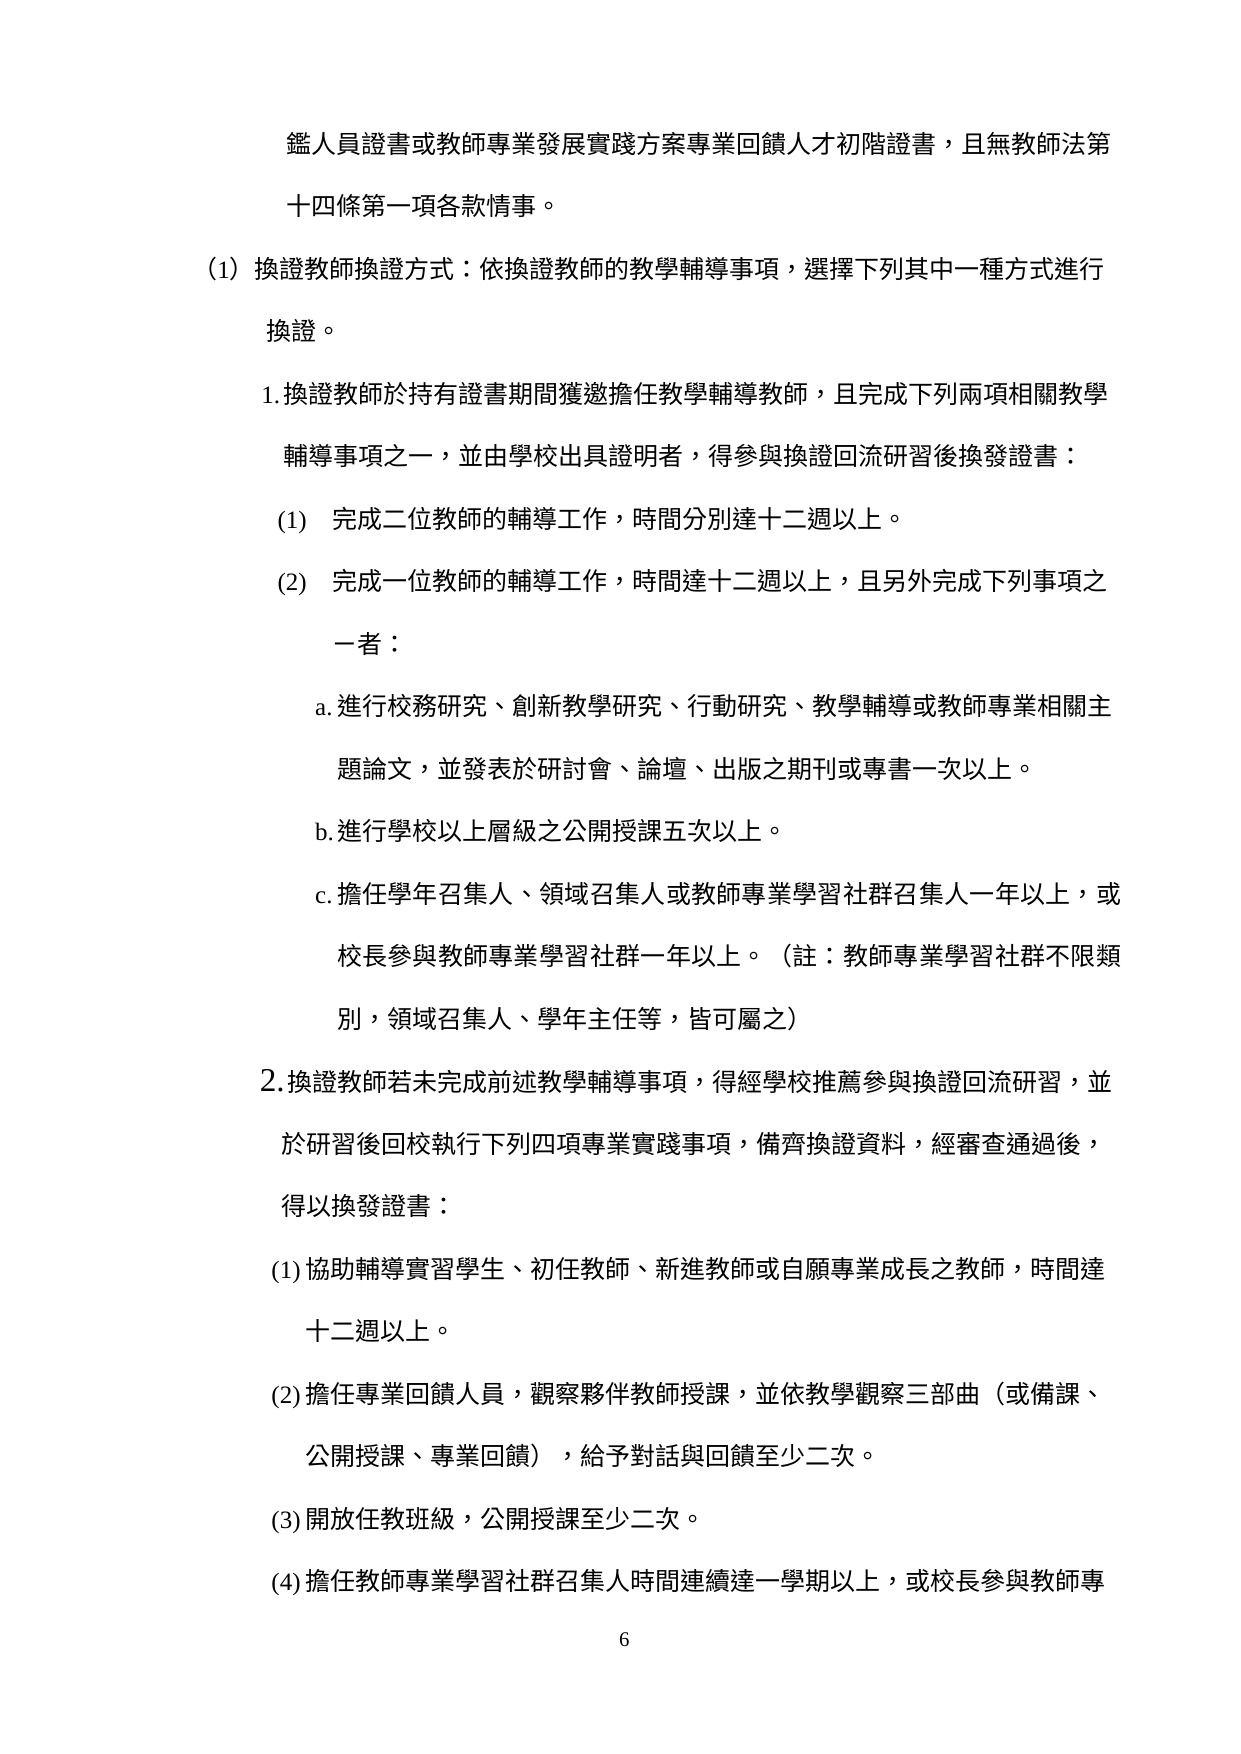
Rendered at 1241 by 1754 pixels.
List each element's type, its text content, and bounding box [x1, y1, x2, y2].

list 換證教師若未完成前述教學輔導事項，得經學校推薦參與換證回流研習，並於研習後回校執行下列四項專業實踐事項，備齊換證資料，經審查通過後，得以換發證書： [259, 1038, 1122, 1226]
list 協助輔導實習學生、初任教師、新進教師或自願專業成長之教師，時間達十二週以上。 [271, 1226, 1122, 1351]
list 進行校務研究、創新教學研究、行動研究、教學輔導或教師專業相關主題論文，並發表於研討會、論壇、出版之期刊或專書一次以上。 [315, 663, 1122, 788]
list 換證教師換證方式：依換證教師的教學輔導事項，選擇下列其中一種方式進行換證。 [192, 226, 1122, 351]
list 進行學校以上層級之公開授課五次以上。 [315, 788, 1122, 851]
list 完成一位教師的輔導工作，時間達十二週以上，且另外完成下列事項之ㄧ者： [277, 538, 1122, 663]
list 完成二位教師的輔導工作，時間分別達十二週以上。 [277, 476, 1122, 538]
list 鑑人員證書或教師專業發展實踐方案專業回饋人才初階證書，且無教師法第十四條第一項各款情事。 [265, 101, 1122, 226]
list 開放任教班級，公開授課至少二次。 [271, 1476, 1122, 1538]
list 擔任學年召集人、領域召集人或教師專業學習社群召集人一年以上，或校長參與教師專業學習社群一年以上。（註：教師專業學習社群不限類別，領域召集人、學年主任等，皆可屬之） [315, 851, 1122, 1038]
list 換證教師於持有證書期間獲邀擔任教學輔導教師，且完成下列兩項相關教學輔導事項之一，並由學校出具證明者，得參與換證回流研習後換發證書： [261, 351, 1122, 476]
list 擔任專業回饋人員，觀察夥伴教師授課，並依教學觀察三部曲（或備課、公開授課、專業回饋），給予對話與回饋至少二次。 [271, 1351, 1122, 1476]
list 擔任教師專業學習社群召集人時間連續達一學期以上，或校長參與教師專 [271, 1538, 1122, 1601]
